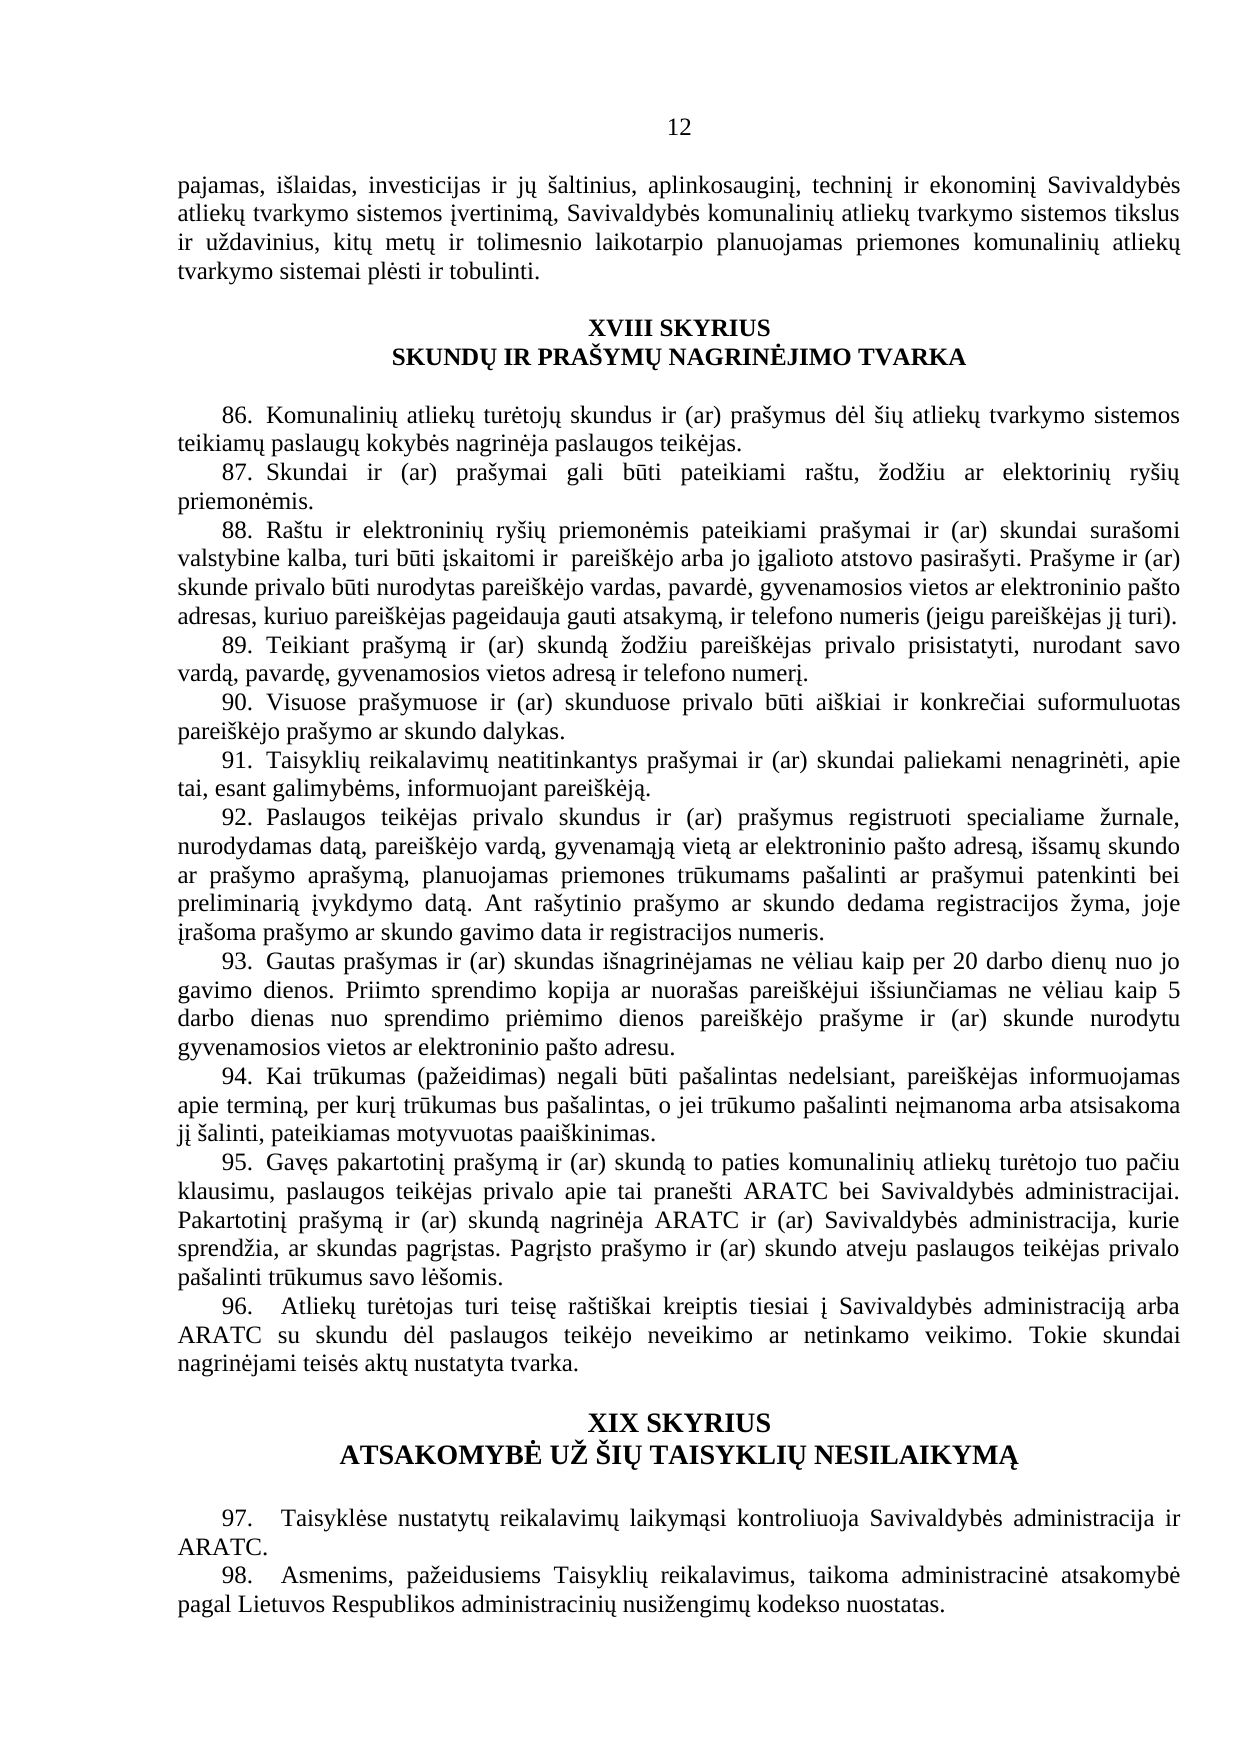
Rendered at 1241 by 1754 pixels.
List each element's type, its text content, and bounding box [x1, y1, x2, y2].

text pajamas, išlaidas, investicijas ir jų šaltinius, aplinkosauginį, techninį ir ekonominį Savivaldybės atliekų tvarkymo sistemos įvertinimą, Savivaldybės komunalinių atliekų tvarkymo sistemos tikslus ir uždavinius, kitų metų ir tolimesnio laikotarpio planuojamas priemones komunalinių atliekų tvarkymo sistemai plėsti ir tobulinti. [177, 170, 1181, 285]
text 97. Taisyklėse nustatytų reikalavimų laikymąsi kontroliuoja Savivaldybės administracija ir ARATC. [177, 1503, 1181, 1561]
text 88. Raštu ir elektroninių ryšių priemonėmis pateikiami prašymai ir (ar) skundai surašomi valstybine kalba, turi būti įskaitomi ir pareiškėjo arba jo įgalioto atstovo pasirašyti. Prašyme ir (ar) skunde privalo būti nurodytas pareiškėjo vardas, pavardė, gyvenamosios vietos ar elektroninio pašto adresas, kuriuo pareiškėjas pageidauja gauti atsakymą, ir telefono numeris (jeigu pareiškėjas jį turi). [177, 515, 1181, 630]
text ATSAKOMYBĖ UŽ ŠIŲ TAISYKLIŲ NESILAIKYMĄ [177, 1438, 1181, 1471]
text 89. Teikiant prašymą ir (ar) skundą žodžiu pareiškėjas privalo prisistatyti, nurodant savo vardą, pavardę, gyvenamosios vietos adresą ir telefono numerį. [177, 630, 1181, 687]
text 91. Taisyklių reikalavimų neatitinkantys prašymai ir (ar) skundai paliekami nenagrinėti, apie tai, esant galimybėms, informuojant pareiškėją. [177, 745, 1181, 802]
text XVIII SKYRIUS [177, 313, 1181, 342]
text 95. Gavęs pakartotinį prašymą ir (ar) skundą to paties komunalinių atliekų turėtojo tuo pačiu klausimu, paslaugos teikėjas privalo apie tai pranešti ARATC bei Savivaldybės administracijai. Pakartotinį prašymą ir (ar) skundą nagrinėja ARATC ir (ar) Savivaldybės administracija, kurie sprendžia, ar skundas pagrįstas. Pagrįsto prašymo ir (ar) skundo atveju paslaugos teikėjas privalo pašalinti trūkumus savo lėšomis. [177, 1147, 1181, 1291]
text 86. Komunalinių atliekų turėtojų skundus ir (ar) prašymus dėl šių atliekų tvarkymo sistemos teikiamų paslaugų kokybės nagrinėja paslaugos teikėjas. [177, 400, 1181, 457]
text 94. Kai trūkumas (pažeidimas) negali būti pašalintas nedelsiant, pareiškėjas informuojamas apie terminą, per kurį trūkumas bus pašalintas, o jei trūkumo pašalinti neįmanoma arba atsisakoma jį šalinti, pateikiamas motyvuotas paaiškinimas. [177, 1061, 1181, 1147]
text 93. Gautas prašymas ir (ar) skundas išnagrinėjamas ne vėliau kaip per 20 darbo dienų nuo jo gavimo dienos. Priimto sprendimo kopija ar nuorašas pareiškėjui išsiunčiamas ne vėliau kaip 5 darbo dienas nuo sprendimo priėmimo dienos pareiškėjo prašyme ir (ar) skunde nurodytu gyvenamosios vietos ar elektroninio pašto adresu. [177, 946, 1181, 1061]
text 98. Asmenims, pažeidusiems Taisyklių reikalavimus, taikoma administracinė atsakomybė pagal Lietuvos Respublikos administracinių nusižengimų kodekso nuostatas. [177, 1561, 1181, 1618]
text 96. Atliekų turėtojas turi teisę raštiškai kreiptis tiesiai į Savivaldybės administraciją arba ARATC su skundu dėl paslaugos teikėjo neveikimo ar netinkamo veikimo. Tokie skundai nagrinėjami teisės aktų nustatyta tvarka. [177, 1291, 1181, 1377]
text 90. Visuose prašymuose ir (ar) skunduose privalo būti aiškiai ir konkrečiai suformuluotas pareiškėjo prašymo ar skundo dalykas. [177, 687, 1181, 745]
text 87. Skundai ir (ar) prašymai gali būti pateikiami raštu, žodžiu ar elektorinių ryšių priemonėmis. [177, 457, 1181, 515]
text 92. Paslaugos teikėjas privalo skundus ir (ar) prašymus registruoti specialiame žurnale, nurodydamas datą, pareiškėjo vardą, gyvenamąją vietą ar elektroninio pašto adresą, išsamų skundo ar prašymo aprašymą, planuojamas priemones trūkumams pašalinti ar prašymui patenkinti bei preliminarią įvykdymo datą. Ant rašytinio prašymo ar skundo dedama registracijos žyma, joje įrašoma prašymo ar skundo gavimo data ir registracijos numeris. [177, 802, 1181, 946]
text SKUNDŲ IR PRAŠYMŲ NAGRINĖJIMO TVARKA [177, 342, 1181, 371]
text XIX SKYRIUS [177, 1406, 1181, 1438]
